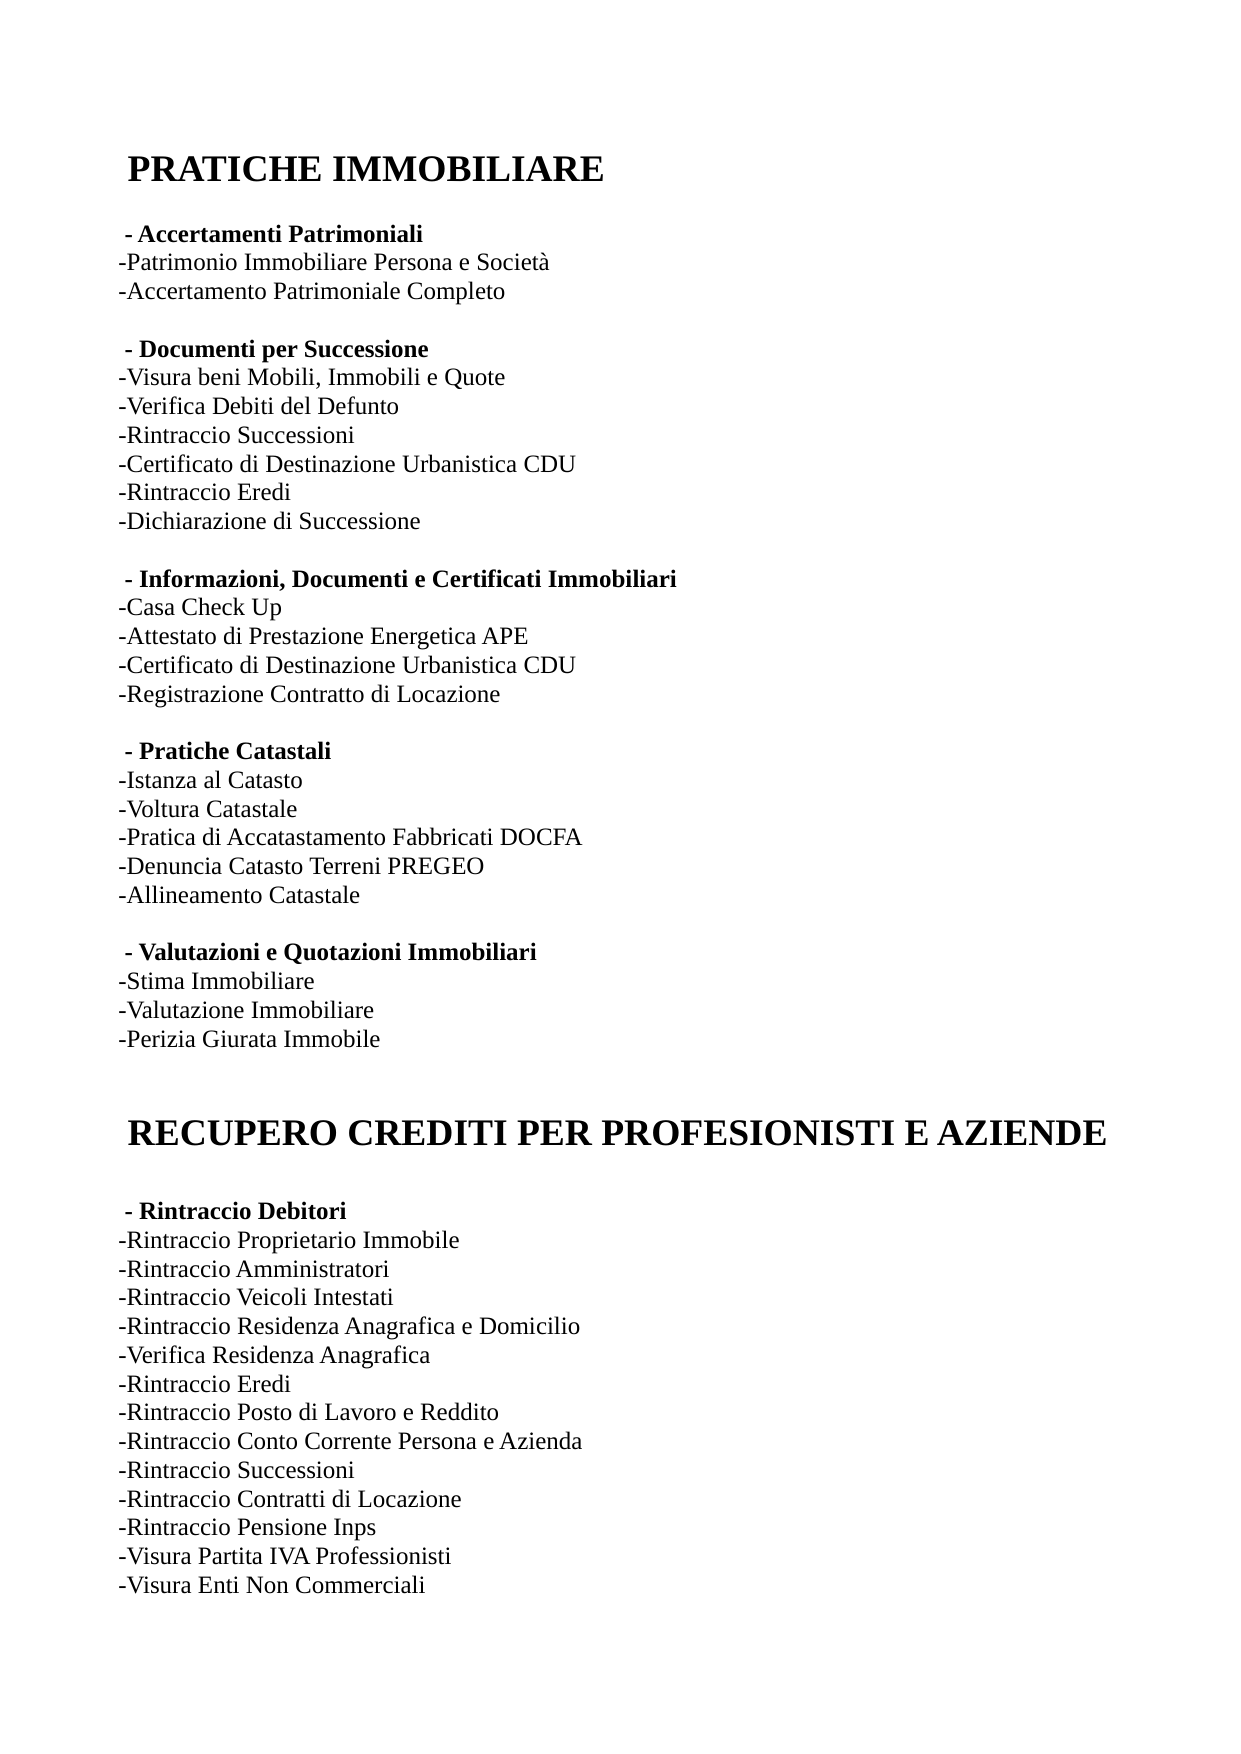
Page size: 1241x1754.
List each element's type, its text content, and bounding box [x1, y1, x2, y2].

text -Rintraccio Successioni [118, 1455, 1122, 1484]
text - Pratiche Catastali [118, 736, 1122, 765]
text -Patrimonio Immobiliare Persona e Società [118, 247, 1122, 276]
text -Rintraccio Contratti di Locazione [118, 1484, 1122, 1512]
text - Rintraccio Debitori [118, 1196, 1122, 1225]
text -Pratica di Accatastamento Fabbricati DOCFA [118, 822, 1122, 851]
text -Certificato di Destinazione Urbanistica CDU [118, 650, 1122, 679]
text -Stima Immobiliare [118, 966, 1122, 995]
text -Casa Check Up [118, 592, 1122, 621]
text -Verifica Residenza Anagrafica [118, 1340, 1122, 1369]
text -Rintraccio Eredi [118, 1369, 1122, 1397]
text RECUPERO CREDITI PER PROFESIONISTI E AZIENDE [118, 1110, 1122, 1153]
text -Rintraccio Posto di Lavoro e Reddito [118, 1397, 1122, 1426]
text -Denuncia Catasto Terreni PREGEO [118, 851, 1122, 880]
text -Visura beni Mobili, Immobili e Quote [118, 362, 1122, 391]
text -Rintraccio Residenza Anagrafica e Domicilio [118, 1311, 1122, 1340]
text - Accertamenti Patrimoniali [118, 219, 1122, 247]
text -Rintraccio Pensione Inps [118, 1512, 1122, 1541]
text -Visura Enti Non Commerciali [118, 1570, 1122, 1599]
text -Rintraccio Eredi [118, 477, 1122, 506]
text -Registrazione Contratto di Locazione [118, 679, 1122, 707]
text -Rintraccio Veicoli Intestati [118, 1282, 1122, 1311]
text -Perizia Giurata Immobile [118, 1024, 1122, 1052]
text -Verifica Debiti del Defunto [118, 391, 1122, 420]
text -Dichiarazione di Successione [118, 506, 1122, 535]
text -Valutazione Immobiliare [118, 995, 1122, 1024]
text -Rintraccio Conto Corrente Persona e Azienda [118, 1426, 1122, 1455]
text -Attestato di Prestazione Energetica APE [118, 621, 1122, 650]
text PRATICHE IMMOBILIARE [118, 147, 1122, 190]
text - Valutazioni e Quotazioni Immobiliari [118, 937, 1122, 966]
text -Certificato di Destinazione Urbanistica CDU [118, 449, 1122, 477]
text -Rintraccio Amministratori [118, 1254, 1122, 1282]
text -Rintraccio Successioni [118, 420, 1122, 449]
text -Visura Partita IVA Professionisti [118, 1541, 1122, 1570]
text -Allineamento Catastale [118, 880, 1122, 909]
text - Informazioni, Documenti e Certificati Immobiliari [118, 564, 1122, 592]
text - Documenti per Successione [118, 334, 1122, 362]
text -Istanza al Catasto [118, 765, 1122, 794]
text -Accertamento Patrimoniale Completo [118, 276, 1122, 305]
text -Voltura Catastale [118, 794, 1122, 822]
text -Rintraccio Proprietario Immobile [118, 1225, 1122, 1254]
